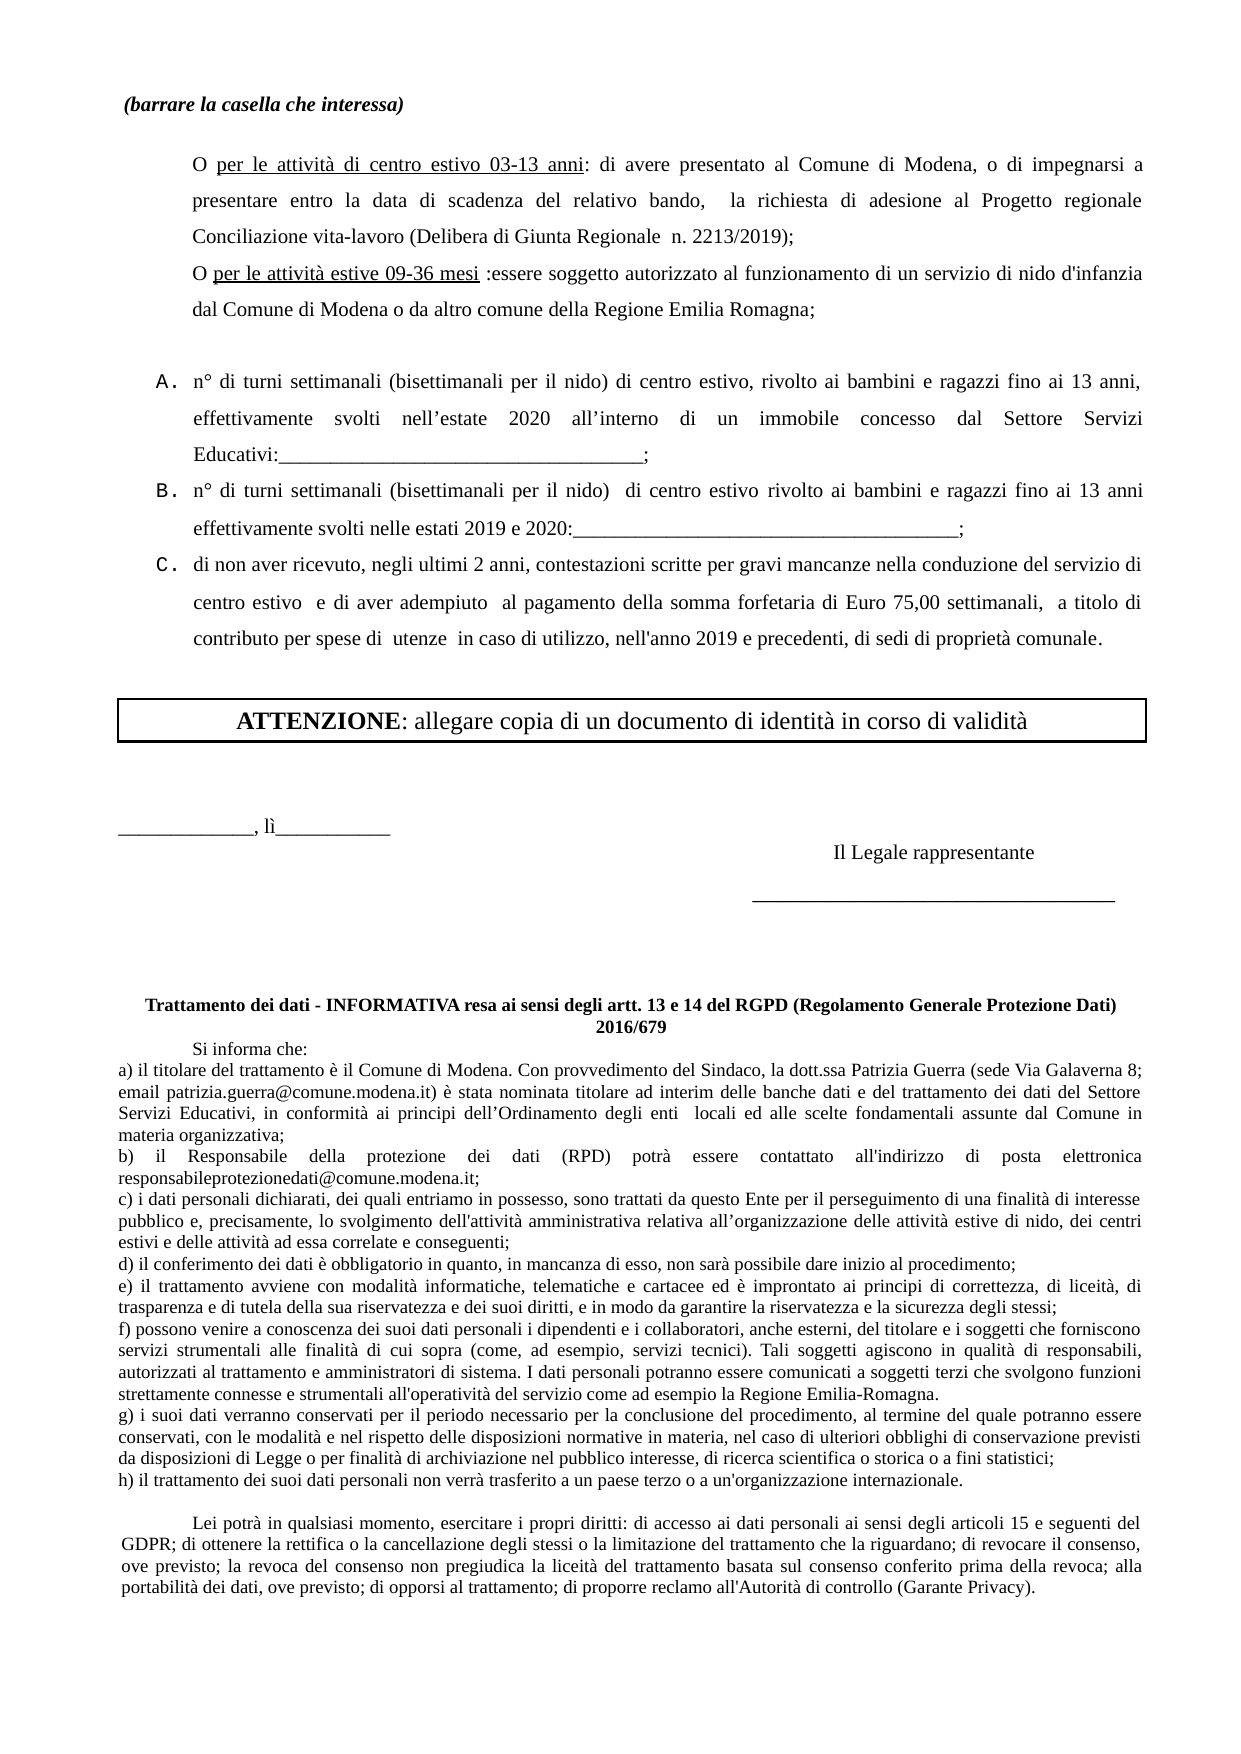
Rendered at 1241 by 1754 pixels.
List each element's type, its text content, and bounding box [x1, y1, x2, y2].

text e) il trattamento avviene con modalità informatiche, telematiche e cartacee ed è improntato ai principi di correttezza, di liceità, di trasparenza e di tutela della sua riservatezza e dei suoi diritti, e in modo da garantire la riservatezza e la sicurezza degli stessi; [118, 1274, 1144, 1318]
text Si informa che: [118, 1037, 1144, 1059]
list di non aver ricevuto, negli ultimi 2 anni, contestazioni scritte per gravi mancanze nella conduzione del servizio di centro estivo e di aver adempiuto al pagamento della somma forfetaria di Euro 75,00 settimanali, a titolo di contributo per spese di utenze in caso di utilizzo, nell'anno 2019 e precedenti, di sedi di proprietà comunale. [156, 552, 1144, 650]
text g) i suoi dati verranno conservati per il periodo necessario per la conclusione del procedimento, al termine del quale potranno essere conservati, con le modalità e nel rispetto delle disposizioni normative in materia, nel caso di ulteriori obblighi di conservazione previsti da disposizioni di Legge o per finalità di archiviazione nel pubblico interesse, di ricerca scientifica o storica o a fini statistici; [118, 1404, 1144, 1469]
table_header ATTENZIONE: allegare copia di un documento di identità in corso di validità [119, 700, 1145, 740]
text d) il conferimento dei dati è obbligatorio in quanto, in mancanza di esso, non sarà possibile dare inizio al procedimento; [118, 1253, 1144, 1274]
text Trattamento dei dati - INFORMATIVA resa ai sensi degli artt. 13 e 14 del RGPD (Regolamento Generale Protezione Dati) 2016/679 [118, 994, 1144, 1037]
text a) il titolare del trattamento è il Comune di Modena. Con provvedimento del Sindaco, la dott.ssa Patrizia Guerra (sede Via Galaverna 8; email patrizia.guerra@comune.modena.it) è stata nominata titolare ad interim delle banche dati e del trattamento dei dati del Settore Servizi Educativi, in conformità ai principi dell’Ordinamento degli enti locali ed alle scelte fondamentali assunte dal Comune in materia organizzativa; [118, 1059, 1144, 1145]
text (barrare la casella che interessa) [118, 92, 1144, 116]
text c) i dati personali dichiarati, dei quali entriamo in possesso, sono trattati da questo Ente per il perseguimento di una finalità di interesse pubblico e, precisamente, lo svolgimento dell'attività amministrativa relativa all’organizzazione delle attività estive di nido, dei centri estivi e delle attività ad essa correlate e conseguenti; [118, 1188, 1144, 1253]
text Lei potrà in qualsiasi momento, esercitare i propri diritti: di accesso ai dati personali ai sensi degli articoli 15 e seguenti del GDPR; di ottenere la rettifica o la cancellazione degli stessi o la limitazione del trattamento che la riguardano; di revocare il consenso, ove previsto; la revoca del consenso non pregiudica la liceità del trattamento basata sul consenso conferito prima della revoca; alla portabilità dei dati, ove previsto; di opporsi al trattamento; di proporre reclamo all'Autorità di controllo (Garante Privacy). [121, 1512, 1144, 1598]
text h) il trattamento dei suoi dati personali non verrà trasferito a un paese terzo o a un'organizzazione internazionale. [118, 1469, 1144, 1490]
text _____________, lì___________ [118, 814, 1144, 838]
list n° di turni settimanali (bisettimanali per il nido) di centro estivo rivolto ai bambini e ragazzi fino ai 13 anni effettivamente svolti nelle estati 2019 e 2020:_____________________________________; [156, 478, 1144, 540]
text O per le attività estive 09-36 mesi :essere soggetto autorizzato al funzionamento di un servizio di nido d'infanzia dal Comune di Modena o da altro comune della Regione Emilia Romagna; [192, 261, 1144, 321]
table_header Il Legale rappresentante _____________________________ [745, 840, 1121, 936]
text O per le attività di centro estivo 03-13 anni: di avere presentato al Comune di Modena, o di impegnarsi a presentare entro la data di scadenza del relativo bando, la richiesta di adesione al Progetto regionale Conciliazione vita-lavoro (Delibera di Giunta Regionale n. 2213/2019); [192, 152, 1144, 248]
text f) possono venire a conoscenza dei suoi dati personali i dipendenti e i collaboratori, anche esterni, del titolare e i soggetti che forniscono servizi strumentali alle finalità di cui sopra (come, ad esempio, servizi tecnici). Tali soggetti agiscono in qualità di responsabili, autorizzati al trattamento e amministratori di sistema. I dati personali potranno essere comunicati a soggetti terzi che svolgono funzioni strettamente connesse e strumentali all'operatività del servizio come ad esempio la Regione Emilia-Romagna. [118, 1318, 1144, 1404]
list n° di turni settimanali (bisettimanali per il nido) di centro estivo, rivolto ai bambini e ragazzi fino ai 13 anni, effettivamente svolti nell’estate 2020 all’interno di un immobile concesso dal Settore Servizi Educativi:___________________________________; [156, 369, 1144, 466]
text b) il Responsabile della protezione dei dati (RPD) potrà essere contattato all'indirizzo di posta elettronica responsabileprotezionedati@comune.modena.it; [118, 1145, 1144, 1188]
